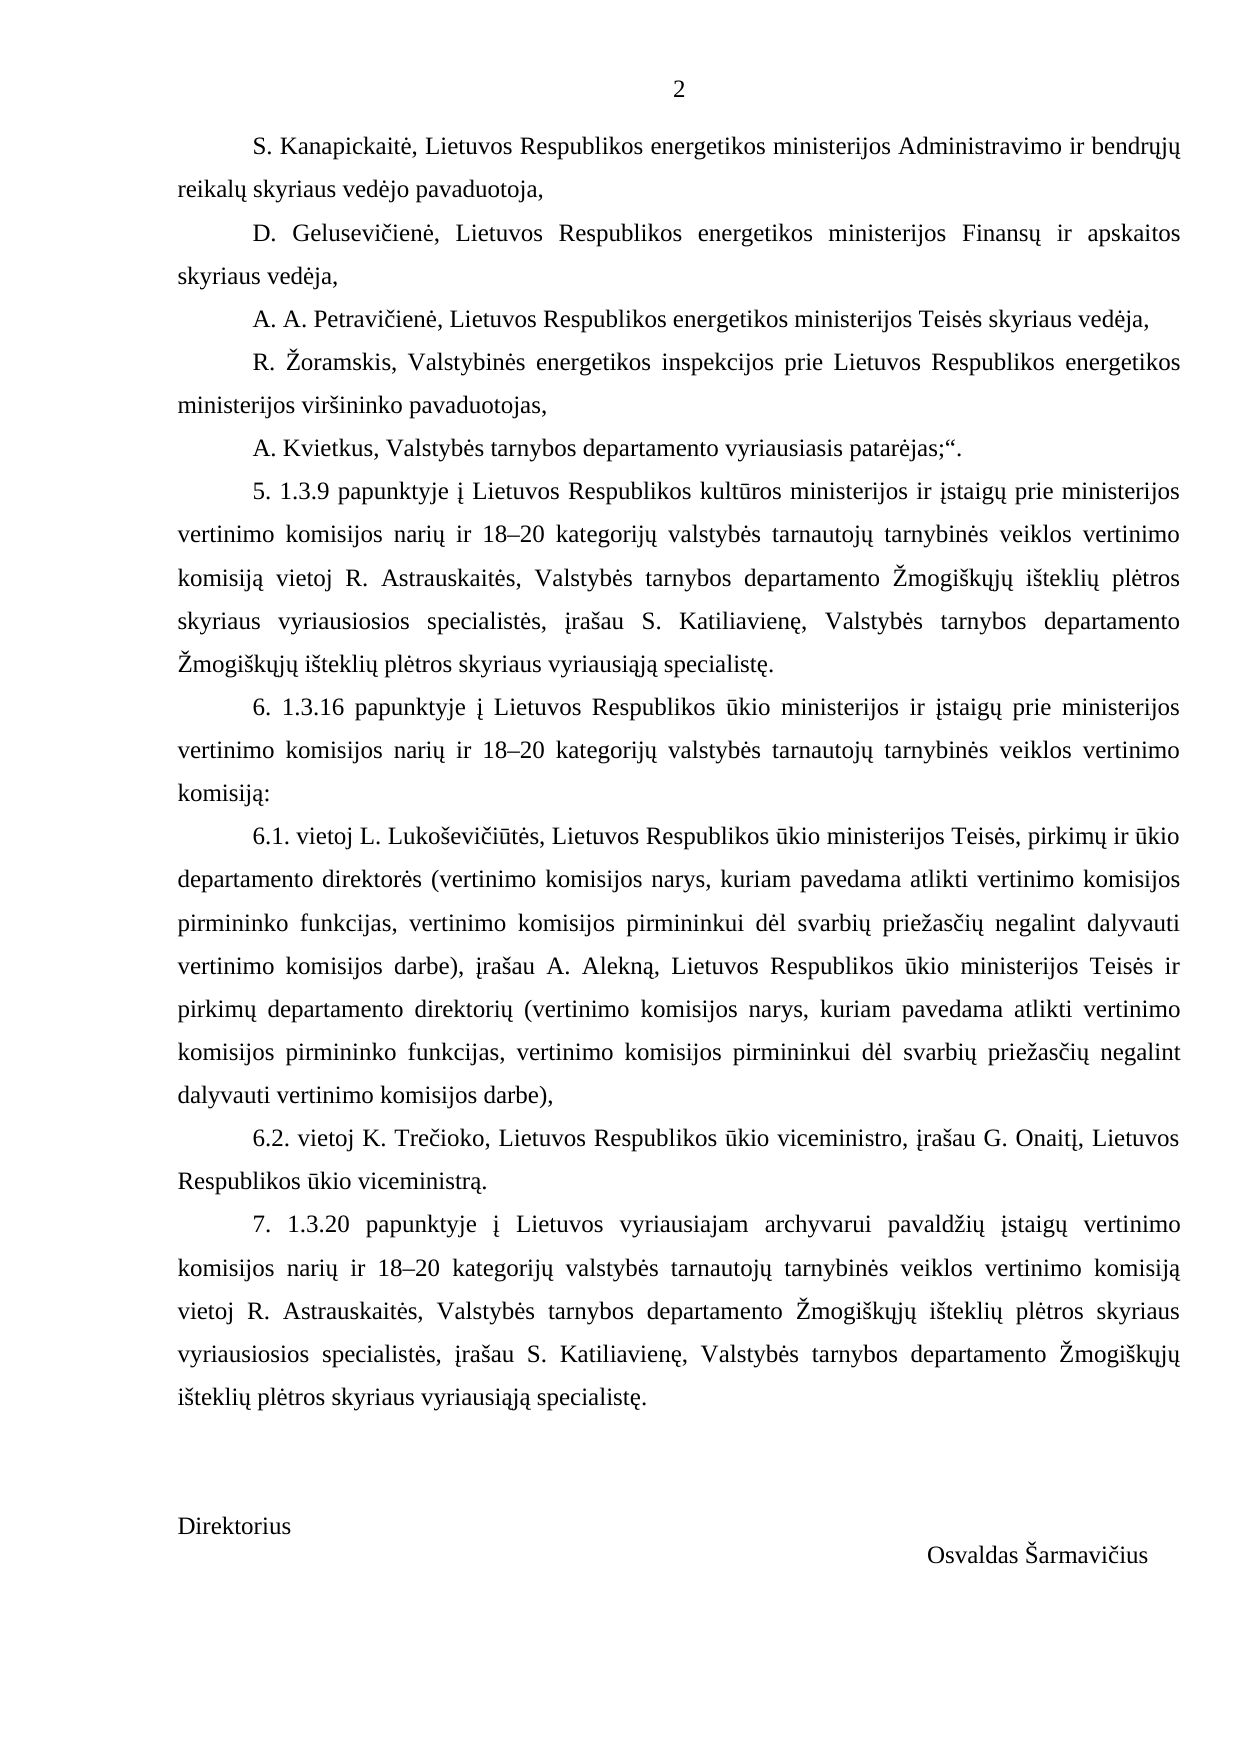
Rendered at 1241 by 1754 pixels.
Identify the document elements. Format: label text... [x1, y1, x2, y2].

text R. Žoramskis, Valstybinės energetikos inspekcijos prie Lietuvos Respublikos energetikos ministerijos viršininko pavaduotojas, [177, 347, 1181, 419]
text A. A. Petravičienė, Lietuvos Respublikos energetikos ministerijos Teisės skyriaus vedėja, [177, 304, 1181, 333]
text 6.2. vietoj K. Trečioko, Lietuvos Respublikos ūkio viceministro, įrašau G. Onaitį, Lietuvos Respublikos ūkio viceministrą. [177, 1123, 1181, 1195]
text S. Kanapickaitė, Lietuvos Respublikos energetikos ministerijos Administravimo ir bendrųjų reikalų skyriaus vedėjo pavaduotoja, [177, 131, 1181, 203]
text 5. 1.3.9 papunktyje į Lietuvos Respublikos kultūros ministerijos ir įstaigų prie ministerijos vertinimo komisijos narių ir 18–20 kategorijų valstybės tarnautojų tarnybinės veiklos vertinimo komisiją vietoj R. Astrauskaitės, Valstybės tarnybos departamento Žmogiškųjų išteklių plėtros skyriaus vyriausiosios specialistės, įrašau S. Katiliavienę, Valstybės tarnybos departamento Žmogiškųjų išteklių plėtros skyriaus vyriausiąją specialistę. [177, 476, 1181, 678]
text 7. 1.3.20 papunktyje į Lietuvos vyriausiajam archyvarui pavaldžių įstaigų vertinimo komisijos narių ir 18–20 kategorijų valstybės tarnautojų tarnybinės veiklos vertinimo komisiją vietoj R. Astrauskaitės, Valstybės tarnybos departamento Žmogiškųjų išteklių plėtros skyriaus vyriausiosios specialistės, įrašau S. Katiliavienę, Valstybės tarnybos departamento Žmogiškųjų išteklių plėtros skyriaus vyriausiąją specialistę. [177, 1209, 1181, 1411]
text 6.1. vietoj L. Lukoševičiūtės, Lietuvos Respublikos ūkio ministerijos Teisės, pirkimų ir ūkio departamento direktorės (vertinimo komisijos narys, kuriam pavedama atlikti vertinimo komisijos pirmininko funkcijas, vertinimo komisijos pirmininkui dėl svarbių priežasčių negalint dalyvauti vertinimo komisijos darbe), įrašau A. Alekną, Lietuvos Respublikos ūkio ministerijos Teisės ir pirkimų departamento direktorių (vertinimo komisijos narys, kuriam pavedama atlikti vertinimo komisijos pirmininko funkcijas, vertinimo komisijos pirmininkui dėl svarbių priežasčių negalint dalyvauti vertinimo komisijos darbe), [177, 821, 1181, 1109]
text Direktorius [177, 1511, 1181, 1540]
text Osvaldas Šarmavičius [177, 1540, 1181, 1569]
text 6. 1.3.16 papunktyje į Lietuvos Respublikos ūkio ministerijos ir įstaigų prie ministerijos vertinimo komisijos narių ir 18–20 kategorijų valstybės tarnautojų tarnybinės veiklos vertinimo komisiją: [177, 692, 1181, 807]
text A. Kvietkus, Valstybės tarnybos departamento vyriausiasis patarėjas;“. [177, 433, 1181, 462]
text D. Gelusevičienė, Lietuvos Respublikos energetikos ministerijos Finansų ir apskaitos skyriaus vedėja, [177, 218, 1181, 289]
